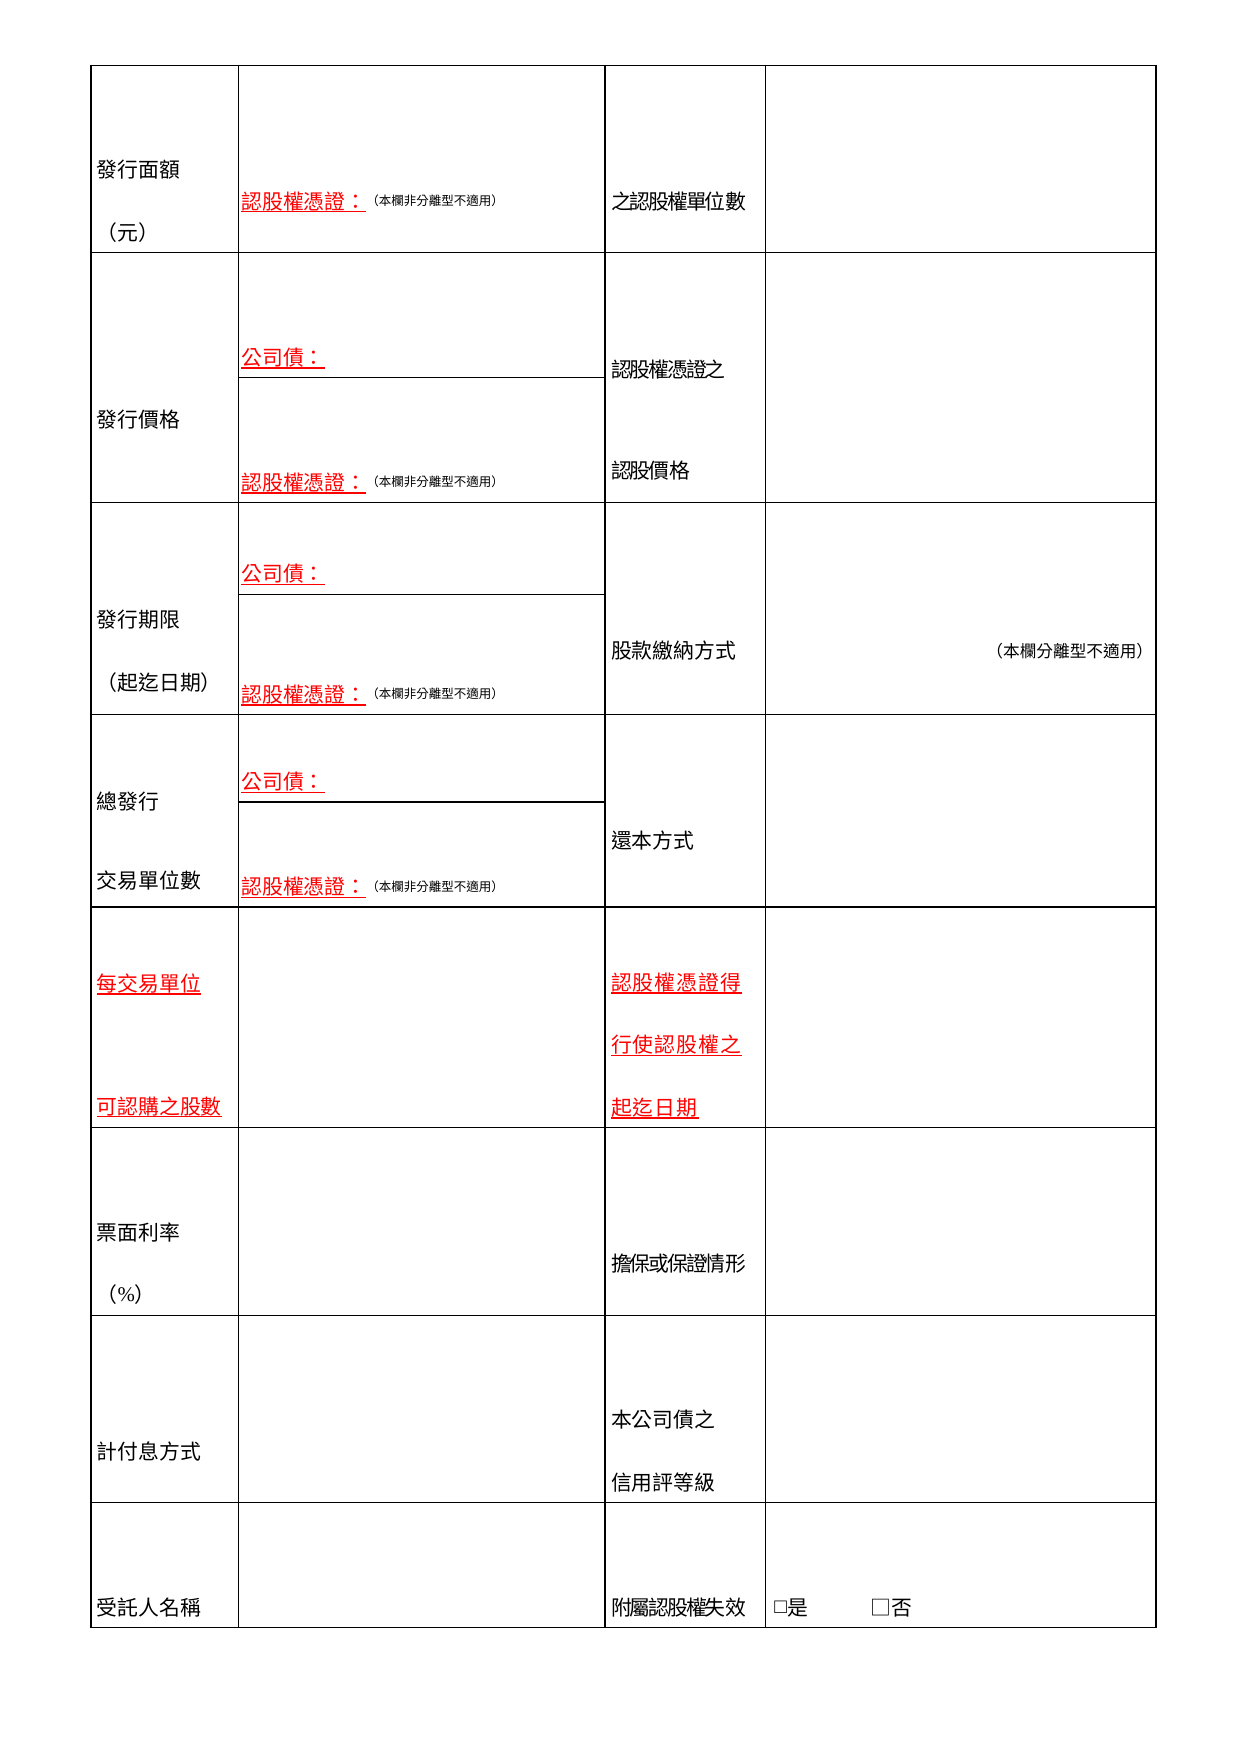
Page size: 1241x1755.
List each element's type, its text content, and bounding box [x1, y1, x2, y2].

table_cell 發行價格 [92, 253, 238, 502]
table_cell [766, 1128, 1155, 1314]
table_cell 每交易單位 可認購之股數 [92, 908, 238, 1127]
table_cell 公司債： [239, 253, 604, 377]
table_cell 發行期限 （起迄日期） [92, 503, 238, 714]
table_cell 認股權憑證得行使認股權之起迄日期 [606, 908, 765, 1127]
table_cell 附屬認股權失效 [606, 1503, 765, 1627]
table_cell 本公司債之 信用評等級 [606, 1316, 765, 1502]
table_cell [239, 1503, 604, 1627]
table_cell □是 □否 [766, 1503, 1155, 1627]
table_cell [766, 908, 1155, 1127]
table_cell 公司債： [239, 503, 604, 594]
table_cell 認股權憑證：（本欄非分離型不適用） [239, 595, 604, 714]
table_cell 受託人名稱 [92, 1503, 238, 1627]
table_cell 認股權憑證：（本欄非分離型不適用） [239, 378, 604, 502]
table_cell 票面利率（%） [92, 1128, 238, 1314]
table_cell [766, 66, 1155, 252]
table_cell 認股權憑證：（本欄非分離型不適用） [239, 803, 604, 906]
table_cell 股款繳納方式 [606, 503, 765, 714]
table_cell 總發行 交易單位數 [92, 715, 238, 906]
table_cell [766, 1316, 1155, 1502]
table_cell [239, 1128, 604, 1314]
table_cell 發行面額（元） [92, 66, 238, 252]
table_cell 認股權憑證之 認股價格 [606, 253, 765, 502]
table_cell [766, 253, 1155, 502]
table_cell （本欄分離型不適用） [766, 503, 1155, 714]
table_cell 擔保或保證情形 [606, 1128, 765, 1314]
table_cell 公司債： [239, 715, 604, 801]
table_cell [766, 715, 1155, 906]
table_cell 認股權憑證：（本欄非分離型不適用） [239, 66, 604, 252]
table_cell 還本方式 [606, 715, 765, 906]
table_cell [239, 1316, 604, 1502]
table_cell [239, 908, 604, 1127]
table_cell 計付息方式 [92, 1316, 238, 1502]
table_cell 之認股權單位數 [606, 66, 765, 252]
